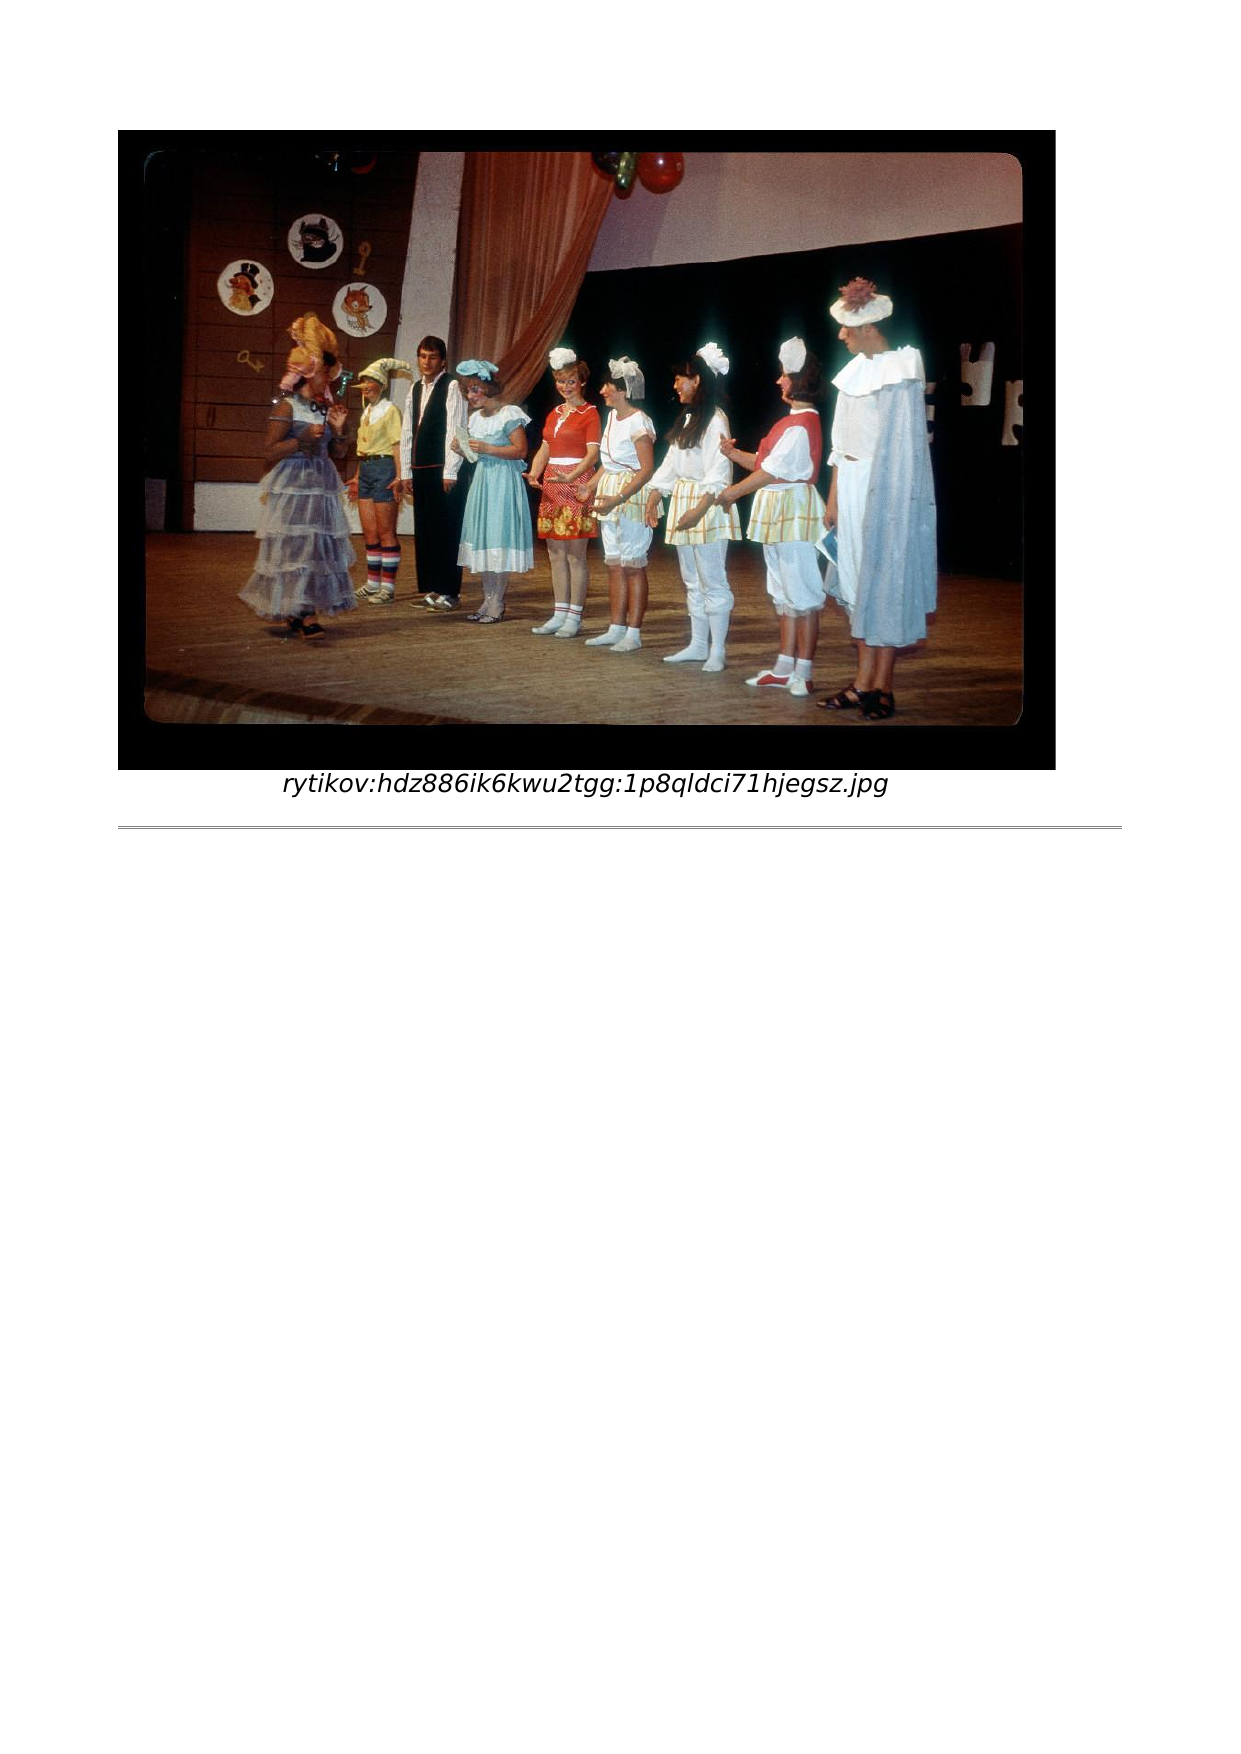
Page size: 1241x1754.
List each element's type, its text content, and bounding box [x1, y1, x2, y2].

picture [118, 130, 1056, 770]
text rytikov:hdz886ik6kwu2tgg:1p8qldci71hjegsz.jpg [118, 770, 1056, 799]
